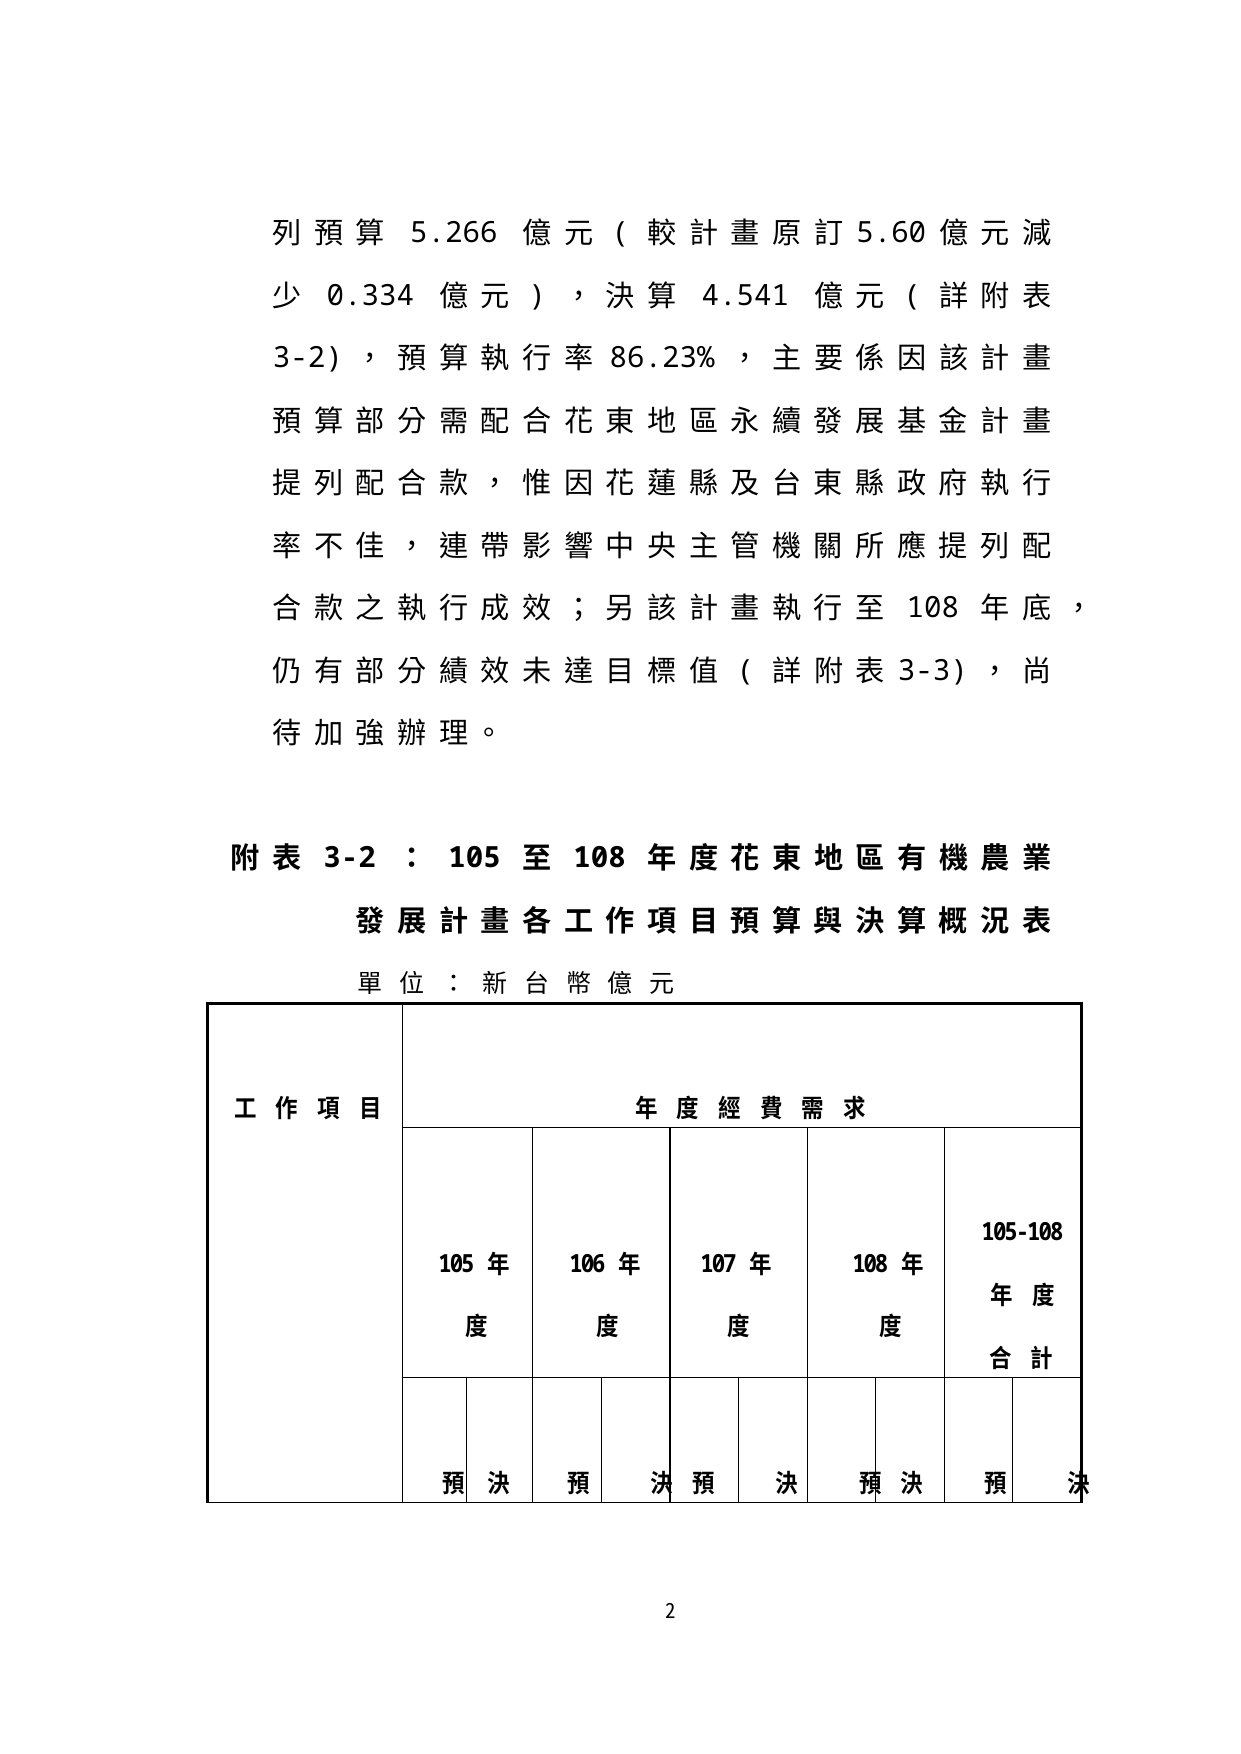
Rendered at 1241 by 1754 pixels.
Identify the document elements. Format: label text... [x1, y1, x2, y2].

table_cell 107年度 [671, 1128, 807, 1377]
table_cell 決算 [876, 1378, 944, 1502]
table_cell 108年度 [808, 1128, 944, 1377]
table_cell 決算 [1013, 1378, 1080, 1502]
text 附表3-2：105至108年度花東地區有機農業發展計畫各工作項目預算與決算概況表 單位：新台幣億元 [194, 814, 1058, 1002]
table_cell 預 [671, 1378, 738, 1502]
table_cell 105-108年度合計 [945, 1128, 1080, 1377]
table_cell 106年度 [533, 1128, 669, 1377]
table_cell 105年度 [403, 1128, 532, 1377]
table_cell 預算 [808, 1378, 875, 1502]
table_header 工作項目 [209, 1005, 402, 1502]
table_cell 決算 [602, 1378, 669, 1502]
table_cell 決 [467, 1378, 532, 1502]
table_cell 決 [739, 1378, 807, 1502]
table_cell 預 [403, 1378, 466, 1502]
table_cell 預 [945, 1378, 1012, 1502]
table_header 年度經費需求 [403, 1005, 1080, 1127]
text 由於花東地區地理環境適合發展有機農業，爰中央政府於96年即依行政院核定之東部永續發展綱要計畫(96至104年)，輔導花東地區推動有機農業，嗣於102年起配合花東地區發展條例之實施，納入花東綜合發展實施方案辦理並訂定「花東地區有機農業發展計畫」，計畫期程105至110年度，預計由農委會農糧署公務預算編列8.40億元，以擴大花東地區有機農業之生產量能，並以迄110年底花東地區有機生產總面積達5,000公頃；友善生產面積達1,000公頃；有機農產品產值達45.13億元；倉儲物流、加工及地產地消數量達6,000公噸；東部有機休閒旅遊體驗人數達60萬人次；東部有機消費之服務所得達4.50億元；花東有機及相關產業累計就業人次達19萬2千人次等7項為該計畫執行之績效目標值。依農委會所提供資料，迄108年度花東地區有機農業發展計畫共編列預算5.266億元(較計畫原訂5.60億元減少0.334億元)，決算4.541億元(詳附表3-2)，預算執行率86.23%，主要係因該計畫預算部分需配合花東地區永續發展基金計畫提列配合款，惟因花蓮縣及台東縣政府執行率不佳，連帶影響中央主管機關所應提列配合款之執行成效；另該計畫執行至108年底，仍有部分績效未達目標值(詳附表3-3)，尚待加強辦理。 [242, 189, 1058, 752]
table_cell 預 [533, 1378, 601, 1502]
table_cell 預算 [866, 1474, 873, 1480]
